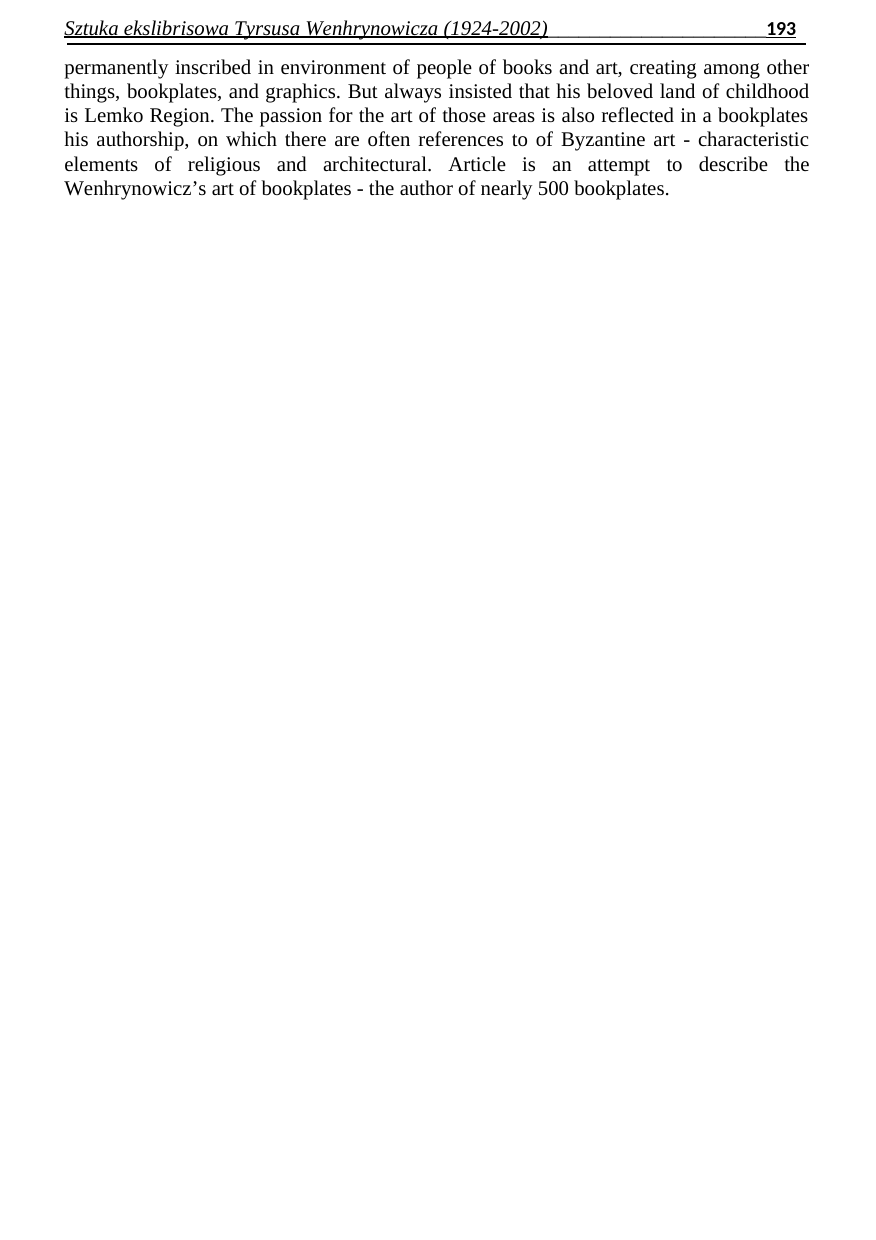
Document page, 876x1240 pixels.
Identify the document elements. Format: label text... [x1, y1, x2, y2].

text permanently inscribed in environment of people of books and art, creating among other things, bookplates, and graphics. But always insisted that his beloved land of childhood is Lemko Region. The passion for the art of those areas is also reflected in a bookplates his authorship, on which there are often references to of Byzantine art - characteristic elements of religious and architectural. Article is an attempt to describe the Wenhrynowicz’s art of bookplates - the author of nearly 500 bookplates. [64, 55, 811, 199]
text Sztuka ekslibrisowa Tyrsusa Wenhrynowicza (1924-2002) 193 [64, 16, 811, 40]
